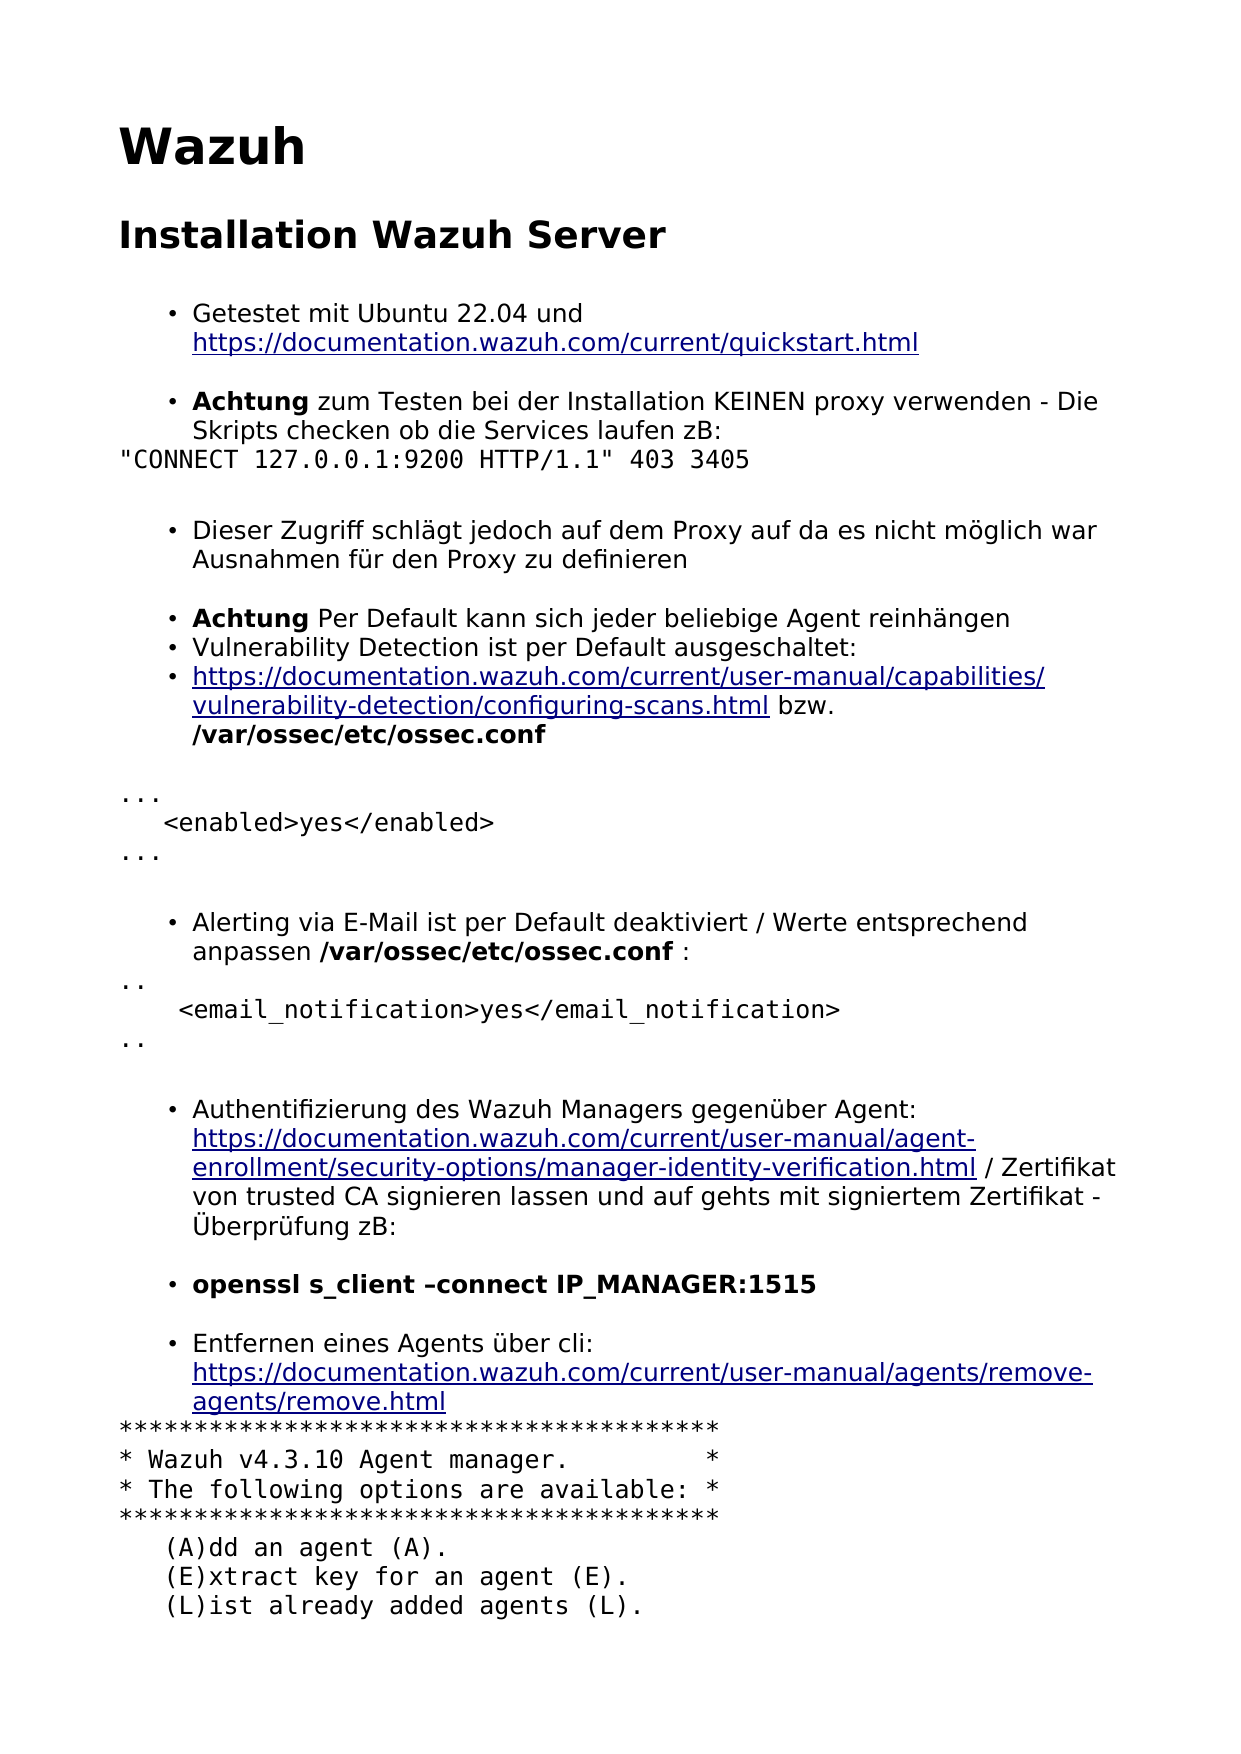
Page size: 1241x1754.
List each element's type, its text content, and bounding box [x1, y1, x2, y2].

list Alerting via E-Mail ist per Default deaktiviert / Werte entsprechend anpassen /var/ossec/etc/ossec.conf : [177, 908, 1122, 966]
list https://documentation.wazuh.com/current/user-manual/capabilities/vulnerability-detection/configuring-scans.html bzw. /var/ossec/etc/ossec.conf [177, 662, 1122, 750]
list openssl s_client –connect IP_MANAGER:1515 [177, 1270, 1122, 1299]
text ... <enabled>yes</enabled> ... [118, 779, 1122, 867]
list Achtung Per Default kann sich jeder beliebige Agent reinhängen [177, 604, 1122, 633]
text **************************************** * Wazuh v4.3.10 Agent manager. * * The following options are available: * **************************************** (A)dd an agent (A). (E)xtract key for an agent (E). (L)ist already added agents (L). [118, 1416, 1122, 1621]
list Getestet mit Ubuntu 22.04 und https://documentation.wazuh.com/current/quickstart.html [177, 299, 1122, 358]
list Achtung zum Testen bei der Installation KEINEN proxy verwenden - Die Skripts checken ob die Services laufen zB: [177, 387, 1122, 446]
list Entfernen eines Agents über cli: https://documentation.wazuh.com/current/user-manual/agents/remove-agents/remove.html [177, 1329, 1122, 1416]
list Vulnerability Detection ist per Default ausgeschaltet: [177, 633, 1122, 662]
text "CONNECT 127.0.0.1:9200 HTTP/1.1" 403 3405 [118, 446, 1122, 475]
text .. <email_notification>yes</email_notification> .. [118, 966, 1122, 1054]
list Authentifizierung des Wazuh Managers gegenüber Agent: https://documentation.wazuh.com/current/user-manual/agent-enrollment/security-options/manager-identity-verification.html / Zertifikat von trusted CA signieren lassen und auf gehts mit signiertem Zertifikat - Überprüfung zB: [177, 1095, 1122, 1241]
subtitle Installation Wazuh Server [118, 214, 1122, 257]
subtitle Wazuh [118, 118, 1122, 176]
list Dieser Zugriff schlägt jedoch auf dem Proxy auf da es nicht möglich war Ausnahmen für den Proxy zu definieren [177, 516, 1122, 574]
